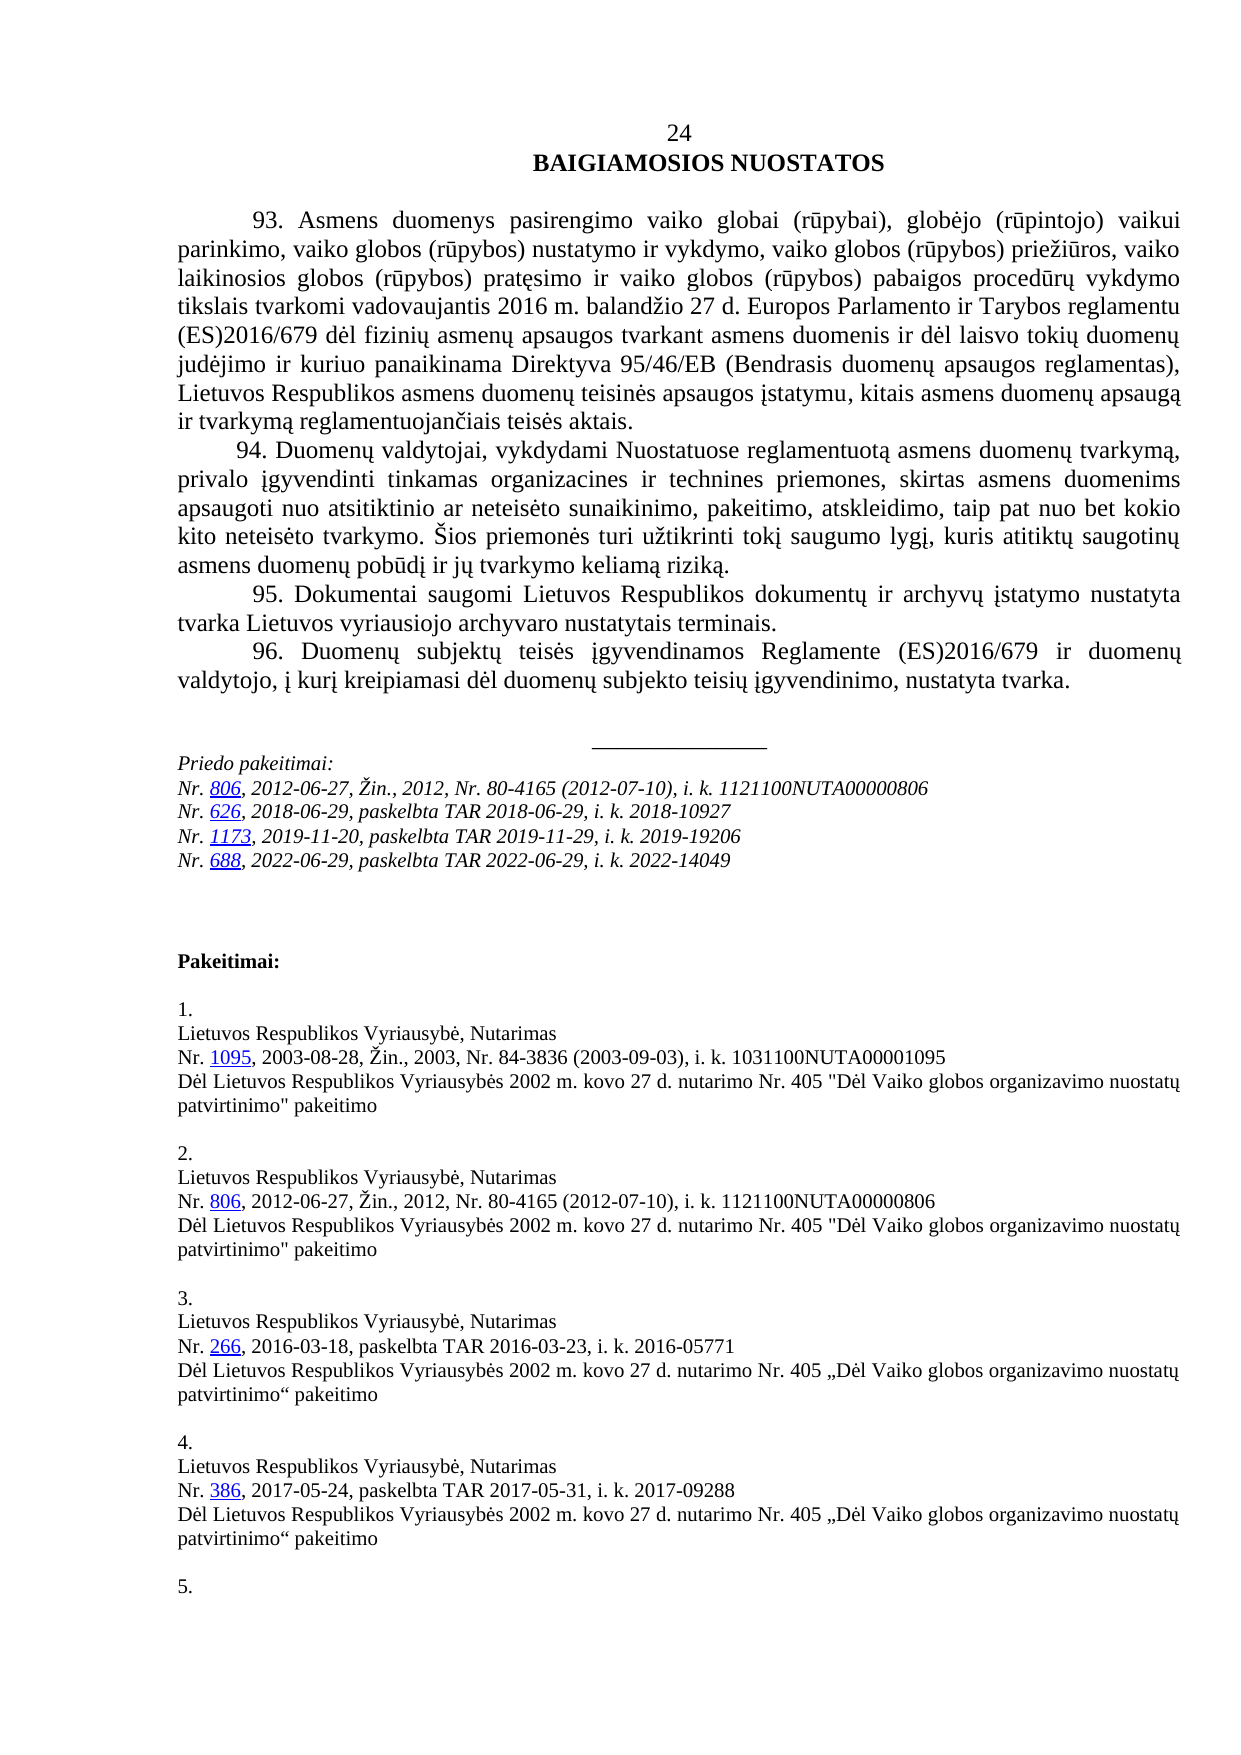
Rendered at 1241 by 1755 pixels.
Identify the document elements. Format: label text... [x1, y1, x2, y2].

text Lietuvos Respublikos Vyriausybė, Nutarimas [177, 1454, 1181, 1478]
text BAIGIAMOSIOS NUOSTATOS [177, 148, 1181, 176]
text Nr. 806, 2012-06-27, Žin., 2012, Nr. 80-4165 (2012-07-10), i. k. 1121100NUTA00000806 [177, 775, 1181, 799]
text Pakeitimai: [177, 948, 1181, 973]
text Dėl Lietuvos Respublikos Vyriausybės 2002 m. kovo 27 d. nutarimo Nr. 405 "Dėl Vaiko globos organizavimo nuostatų patvirtinimo" pakeitimo [177, 1213, 1181, 1261]
text Lietuvos Respublikos Vyriausybė, Nutarimas [177, 1165, 1181, 1189]
text 1. [177, 997, 1181, 1021]
text Nr. 688, 2022-06-29, paskelbta TAR 2022-06-29, i. k. 2022-14049 [177, 848, 1181, 872]
text Lietuvos Respublikos Vyriausybė, Nutarimas [177, 1309, 1181, 1333]
text Nr. 806, 2012-06-27, Žin., 2012, Nr. 80-4165 (2012-07-10), i. k. 1121100NUTA00000806 [177, 1189, 1181, 1213]
text Nr. 1095, 2003-08-28, Žin., 2003, Nr. 84-3836 (2003-09-03), i. k. 1031100NUTA00001095 [177, 1045, 1181, 1069]
text Dėl Lietuvos Respublikos Vyriausybės 2002 m. kovo 27 d. nutarimo Nr. 405 "Dėl Vaiko globos organizavimo nuostatų patvirtinimo" pakeitimo [177, 1069, 1181, 1117]
text Nr. 626, 2018-06-29, paskelbta TAR 2018-06-29, i. k. 2018-10927 [177, 799, 1181, 823]
text 94. Duomenų valdytojai, vykdydami Nuostatuose reglamentuotą asmens duomenų tvarkymą, privalo įgyvendinti tinkamas organizacines ir technines priemones, skirtas asmens duomenims apsaugoti nuo atsitiktinio ar neteisėto sunaikinimo, pakeitimo, atskleidimo, taip pat nuo bet kokio kito neteisėto tvarkymo. Šios priemonės turi užtikrinti tokį saugumo lygį, kuris atitiktų saugotinų asmens duomenų pobūdį ir jų tvarkymo keliamą riziką. [177, 435, 1181, 579]
text ______________ [177, 723, 1181, 751]
text 96. Duomenų subjektų teisės įgyvendinamos Reglamente (ES)2016/679 ir duomenų valdytojo, į kurį kreipiamasi dėl duomenų subjekto teisių įgyvendinimo, nustatyta tvarka. [177, 636, 1181, 694]
text Dėl Lietuvos Respublikos Vyriausybės 2002 m. kovo 27 d. nutarimo Nr. 405 „Dėl Vaiko globos organizavimo nuostatų patvirtinimo“ pakeitimo [177, 1502, 1181, 1550]
text Lietuvos Respublikos Vyriausybė, Nutarimas [177, 1021, 1181, 1045]
text 93. Asmens duomenys pasirengimo vaiko globai (rūpybai), globėjo (rūpintojo) vaikui parinkimo, vaiko globos (rūpybos) nustatymo ir vykdymo, vaiko globos (rūpybos) priežiūros, vaiko laikinosios globos (rūpybos) pratęsimo ir vaiko globos (rūpybos) pabaigos procedūrų vykdymo tikslais tvarkomi vadovaujantis 2016 m. balandžio 27 d. Europos Parlamento ir Tarybos reglamentu (ES)2016/679 dėl fizinių asmenų apsaugos tvarkant asmens duomenis ir dėl laisvo tokių duomenų judėjimo ir kuriuo panaikinama Direktyva 95/46/EB (Bendrasis duomenų apsaugos reglamentas), Lietuvos Respublikos asmens duomenų teisinės apsaugos įstatymu, kitais asmens duomenų apsaugą ir tvarkymą reglamentuojančiais teisės aktais. [177, 205, 1181, 435]
text 5. [177, 1574, 1181, 1598]
text 4. [177, 1430, 1181, 1454]
text Nr. 1173, 2019-11-20, paskelbta TAR 2019-11-29, i. k. 2019-19206 [177, 823, 1181, 848]
text Priedo pakeitimai: [177, 751, 1181, 775]
text Nr. 386, 2017-05-24, paskelbta TAR 2017-05-31, i. k. 2017-09288 [177, 1478, 1181, 1502]
text Nr. 266, 2016-03-18, paskelbta TAR 2016-03-23, i. k. 2016-05771 [177, 1333, 1181, 1358]
text 95. Dokumentai saugomi Lietuvos Respublikos dokumentų ir archyvų įstatymo nustatyta tvarka Lietuvos vyriausiojo archyvaro nustatytais terminais. [177, 579, 1181, 636]
text 2. [177, 1141, 1181, 1165]
text Dėl Lietuvos Respublikos Vyriausybės 2002 m. kovo 27 d. nutarimo Nr. 405 „Dėl Vaiko globos organizavimo nuostatų patvirtinimo“ pakeitimo [177, 1358, 1181, 1406]
text 3. [177, 1285, 1181, 1309]
